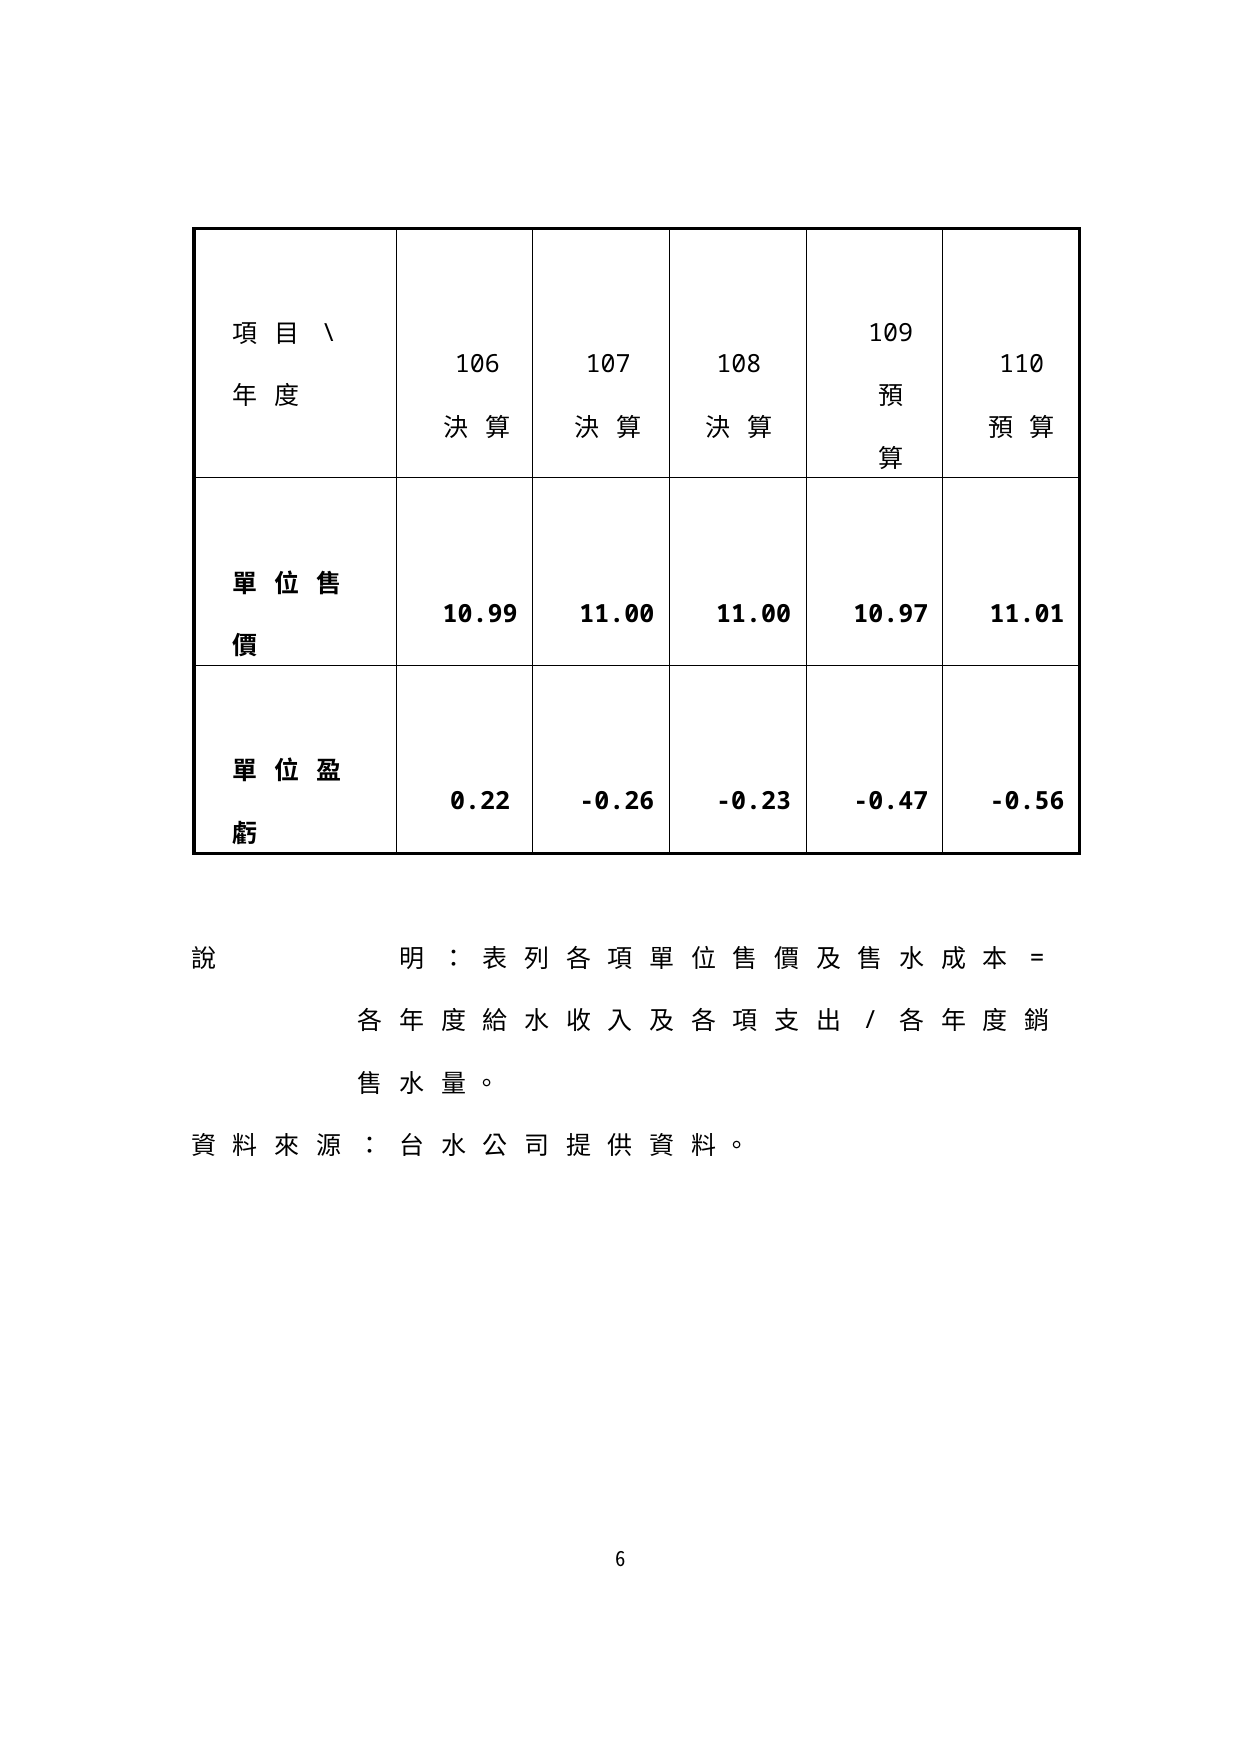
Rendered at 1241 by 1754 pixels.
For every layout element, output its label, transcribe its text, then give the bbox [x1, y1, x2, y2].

table_header 108決算 [670, 230, 806, 477]
table_cell 11.00 [670, 478, 806, 665]
table_cell 11.01 [943, 478, 1078, 665]
table_cell 單位售價 [196, 478, 396, 665]
text 說 明：表列各項單位售價及售水成本=各年度給水收入及各項支出/各年度銷售水量。 [183, 915, 1058, 1102]
table_header 106決算 [397, 230, 532, 477]
table_cell -0.26 [533, 666, 669, 852]
table_cell -0.56 [943, 666, 1078, 852]
table_cell 10.99 [397, 478, 532, 665]
table_header 項目\年度 [196, 230, 396, 477]
text 資料來源：台水公司提供資料。 [183, 1102, 1072, 1165]
table_cell 單位盈虧 [196, 666, 396, 852]
table_header 107決算 [533, 230, 669, 477]
table_cell 10.97 [807, 478, 942, 665]
table_header 109預算 [807, 230, 942, 477]
table_cell 11.00 [533, 478, 669, 665]
table_cell -0.23 [670, 666, 806, 852]
table_header 110預算 [943, 230, 1078, 477]
table_cell 0.22 [397, 666, 532, 852]
table_cell -0.47 [807, 666, 942, 852]
